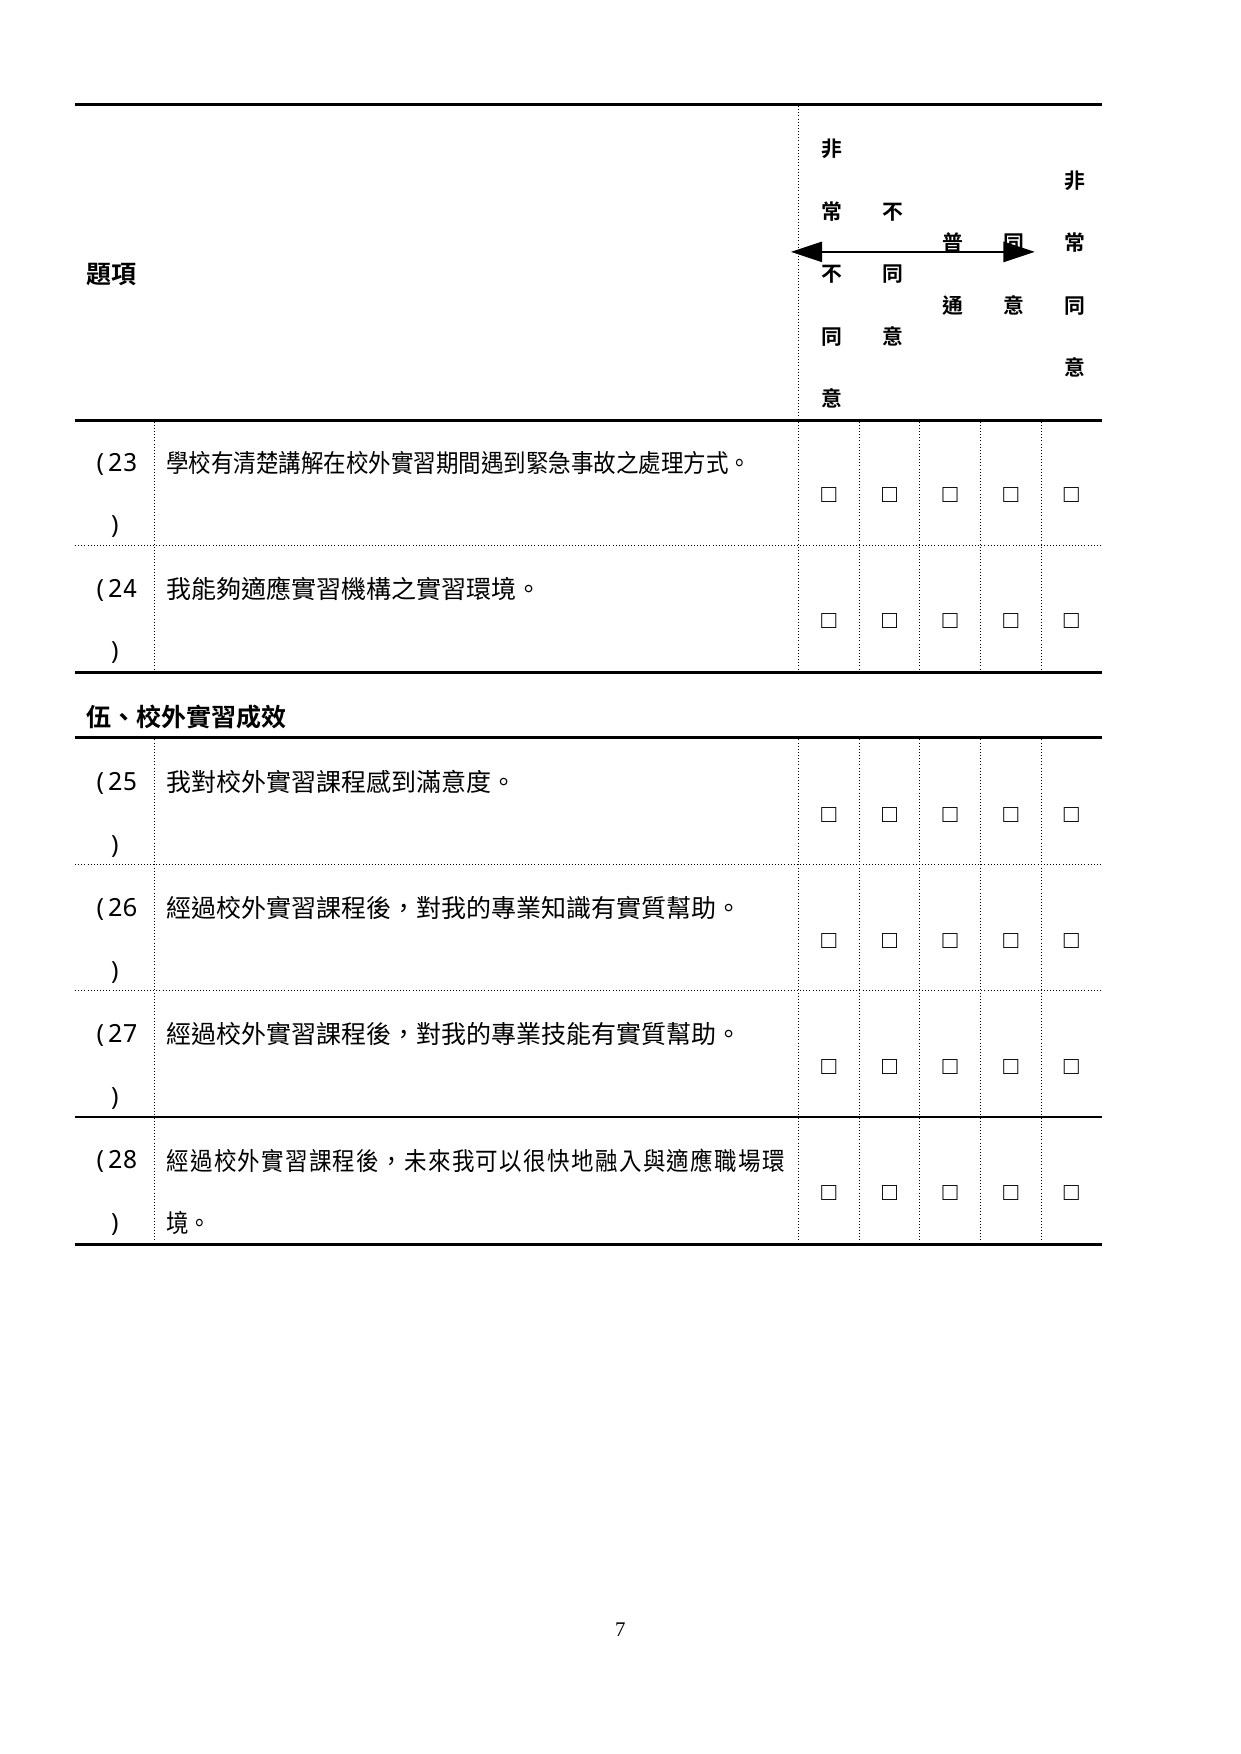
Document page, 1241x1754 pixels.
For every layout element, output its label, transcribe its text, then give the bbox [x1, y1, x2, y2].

table_cell □ [859, 422, 920, 544]
table_cell (28) [75, 1118, 155, 1242]
table_cell □ [980, 422, 1041, 544]
table_cell (27) [75, 990, 155, 1116]
table_cell □ [1041, 739, 1102, 864]
table_cell (23) [75, 422, 155, 544]
table_cell 伍、校外實習成效 [75, 674, 1102, 736]
table_cell □ [859, 864, 920, 990]
table_cell □ [799, 864, 859, 990]
table_header 普通 [920, 106, 980, 251]
table_cell □ [859, 1118, 920, 1242]
table_cell □ [1041, 864, 1102, 990]
table_cell □ [859, 739, 920, 864]
table_cell □ [799, 990, 859, 1116]
table_cell 學校有清楚講解在校外實習期間遇到緊急事故之處理方式。 [155, 422, 798, 544]
table_cell 我能夠適應實習機構之實習環境。 [155, 545, 798, 671]
table_cell □ [920, 545, 980, 671]
table_cell (25) [75, 739, 155, 864]
table_header 非常同意 [1041, 106, 1102, 418]
table_header 不同意 [859, 253, 920, 418]
table_cell 經過校外實習課程後，對我的專業技能有實質幫助。 [155, 990, 798, 1116]
table_cell 經過校外實習課程後，對我的專業知識有實質幫助。 [155, 864, 798, 990]
table_header 題項 [75, 106, 798, 418]
table_cell □ [980, 1118, 1041, 1242]
table_cell □ [980, 545, 1041, 671]
table_cell □ [920, 990, 980, 1116]
table_header 普通 [920, 253, 980, 418]
table_cell □ [859, 545, 920, 671]
table_cell □ [859, 990, 920, 1116]
table_cell □ [980, 739, 1041, 864]
table_header 非常不同意 [799, 253, 859, 418]
table_cell □ [1041, 545, 1102, 671]
table_cell □ [920, 1118, 980, 1242]
table_cell (26) [75, 864, 155, 990]
table_cell □ [920, 864, 980, 990]
table_cell □ [980, 990, 1041, 1116]
table_cell □ [920, 739, 980, 864]
table_cell □ [799, 739, 859, 864]
table_cell (24) [75, 545, 155, 671]
table_cell □ [799, 1118, 859, 1242]
table_cell □ [799, 422, 859, 544]
table_cell □ [980, 864, 1041, 990]
table_cell 經過校外實習課程後，未來我可以很快地融入與適應職場環境。 [155, 1118, 798, 1242]
table_cell □ [920, 422, 980, 544]
table_header 非常不同意 [799, 106, 859, 251]
table_cell 我對校外實習課程感到滿意度。 [155, 739, 798, 864]
table_cell □ [799, 545, 859, 671]
table_cell □ [1041, 990, 1102, 1116]
table_cell □ [1041, 422, 1102, 544]
table_cell □ [1041, 1118, 1102, 1242]
table_header 同意 [980, 106, 1041, 418]
table_header 不同意 [859, 106, 920, 251]
